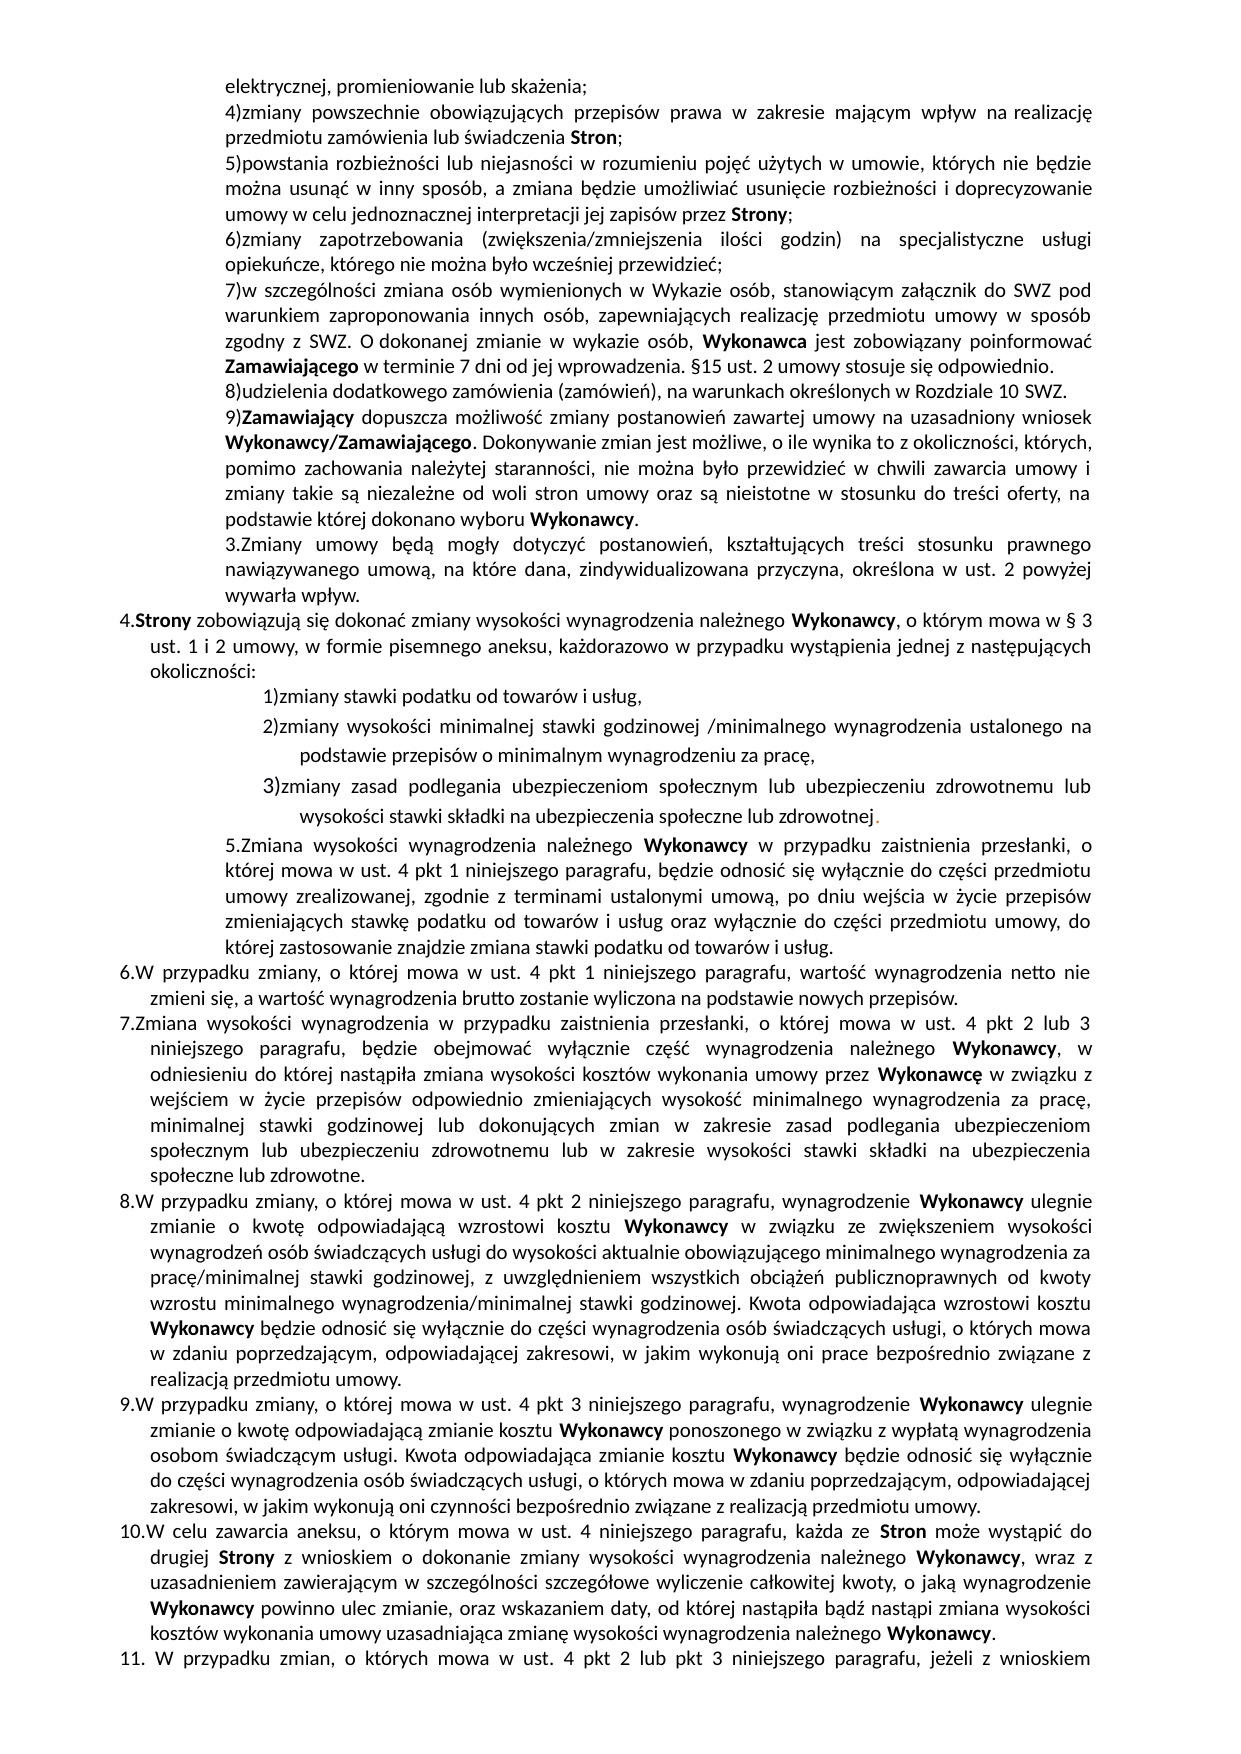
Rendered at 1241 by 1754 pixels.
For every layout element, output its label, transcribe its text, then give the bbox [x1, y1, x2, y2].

list Zmiana wysokości wynagrodzenia należnego Wykonawcy w przypadku zaistnienia przesłanki, o której mowa w ust. 4 pkt 1 niniejszego paragrafu, będzie odnosić się wyłącznie do części przedmiotu umowy zrealizowanej, zgodnie z terminami ustalonymi umową, po dniu wejścia w życie przepisów zmieniających stawkę podatku od towarów i usług oraz wyłącznie do części przedmiotu umowy, do której zastosowanie znajdzie zmiana stawki podatku od towarów i usług. [225, 832, 1092, 959]
list zmiany zapotrzebowania (zwiększenia/zmniejszenia ilości godzin) na specjalistyczne usługi opiekuńcze, którego nie można było wcześniej przewidzieć; [225, 226, 1092, 277]
list W celu zawarcia aneksu, o którym mowa w ust. 4 niniejszego paragrafu, każda ze Stron może wystąpić do drugiej Strony z wnioskiem o dokonanie zmiany wysokości wynagrodzenia należnego Wykonawcy, wraz z uzasadnieniem zawierającym w szczególności szczegółowe wyliczenie całkowitej kwoty, o jaką wynagrodzenie Wykonawcy powinno ulec zmianie, oraz wskazaniem daty, od której nastąpiła bądź nastąpi zmiana wysokości kosztów wykonania umowy uzasadniająca zmianę wysokości wynagrodzenia należnego Wykonawcy. [119, 1518, 1092, 1646]
list Zmiana wysokości wynagrodzenia w przypadku zaistnienia przesłanki, o której mowa w ust. 4 pkt 2 lub 3 niniejszego paragrafu, będzie obejmować wyłącznie część wynagrodzenia należnego Wykonawcy, w odniesieniu do której nastąpiła zmiana wysokości kosztów wykonania umowy przez Wykonawcę w związku z wejściem w życie przepisów odpowiednio zmieniających wysokość minimalnego wynagrodzenia za pracę, minimalnej stawki godzinowej lub dokonujących zmian w zakresie zasad podlegania ubezpieczeniom społecznym lub ubezpieczeniu zdrowotnemu lub w zakresie wysokości stawki składki na ubezpieczenia społeczne lub zdrowotne. [119, 1010, 1092, 1188]
list udzielenia dodatkowego zamówienia (zamówień), na warunkach określonych w Rozdziale 10 SWZ. [225, 379, 1092, 404]
list W przypadku zmiany, o której mowa w ust. 4 pkt 1 niniejszego paragrafu, wartość wynagrodzenia netto nie zmieni się, a wartość wynagrodzenia brutto zostanie wyliczona na podstawie nowych przepisów. [119, 959, 1092, 1010]
list zmiany powszechnie obowiązujących przepisów prawa w zakresie mającym wpływ na realizację przedmiotu zamówienia lub świadczenia Stron; [225, 99, 1092, 150]
list W przypadku zmiany, o której mowa w ust. 4 pkt 2 niniejszego paragrafu, wynagrodzenie Wykonawcy ulegnie zmianie o kwotę odpowiadającą wzrostowi kosztu Wykonawcy w związku ze zwiększeniem wysokości wynagrodzeń osób świadczących usługi do wysokości aktualnie obowiązującego minimalnego wynagrodzenia za pracę/minimalnej stawki godzinowej, z uwzględnieniem wszystkich obciążeń publicznoprawnych od kwoty wzrostu minimalnego wynagrodzenia/minimalnej stawki godzinowej. Kwota odpowiadająca wzrostowi kosztu Wykonawcy będzie odnosić się wyłącznie do części wynagrodzenia osób świadczących usługi, o których mowa w zdaniu poprzedzającym, odpowiadającej zakresowi, w jakim wykonują oni prace bezpośrednio związane z realizacją przedmiotu umowy. [119, 1188, 1092, 1391]
list Strony zobowiązują się dokonać zmiany wysokości wynagrodzenia należnego Wykonawcy, o którym mowa w § 3 ust. 1 i 2 umowy, w formie pisemnego aneksu, każdorazowo w przypadku wystąpienia jednej z następujących okoliczności: [119, 607, 1092, 684]
list elektrycznej, promieniowanie lub skażenia; [225, 74, 1092, 99]
list powstania rozbieżności lub niejasności w rozumieniu pojęć użytych w umowie, których nie będzie można usunąć w inny sposób, a zmiana będzie umożliwiać usunięcie rozbieżności i doprecyzowanie umowy w celu jednoznacznej interpretacji jej zapisów przez Strony; [225, 150, 1092, 226]
list Zamawiający dopuszcza możliwość zmiany postanowień zawartej umowy na uzasadniony wniosek Wykonawcy/Zamawiającego. Dokonywanie zmian jest możliwe, o ile wynika to z okoliczności, których, pomimo zachowania należytej staranności, nie można było przewidzieć w chwili zawarcia umowy i zmiany takie są niezależne od woli stron umowy oraz są nieistotne w stosunku do treści oferty, na podstawie której dokonano wyboru Wykonawcy. [225, 404, 1092, 531]
list zmiany stawki podatku od towarów i usług, [262, 684, 1092, 709]
list W przypadku zmian, o których mowa w ust. 4 pkt 2 lub pkt 3 niniejszego paragrafu, jeżeli z wnioskiem [119, 1646, 1092, 1671]
list zmiany zasad podlegania ubezpieczeniom społecznym lub ubezpieczeniu zdrowotnemu lub wysokości stawki składki na ubezpieczenia społeczne lub zdrowotnej. [262, 771, 1092, 828]
list zmiany wysokości minimalnej stawki godzinowej /minimalnego wynagrodzenia ustalonego na podstawie przepisów o minimalnym wynagrodzeniu za pracę, [262, 713, 1092, 767]
list w szczególności zmiana osób wymienionych w Wykazie osób, stanowiącym załącznik do SWZ pod warunkiem zaproponowania innych osób, zapewniających realizację przedmiotu umowy w sposób zgodny z SWZ. O dokonanej zmianie w wykazie osób, Wykonawca jest zobowiązany poinformować Zamawiającego w terminie 7 dni od jej wprowadzenia. §15 ust. 2 umowy stosuje się odpowiednio. [225, 277, 1092, 379]
list Zmiany umowy będą mogły dotyczyć postanowień, kształtujących treści stosunku prawnego nawiązywanego umową, na które dana, zindywidualizowana przyczyna, określona w ust. 2 powyżej wywarła wpływ. [225, 531, 1092, 607]
list W przypadku zmiany, o której mowa w ust. 4 pkt 3 niniejszego paragrafu, wynagrodzenie Wykonawcy ulegnie zmianie o kwotę odpowiadającą zmianie kosztu Wykonawcy ponoszonego w związku z wypłatą wynagrodzenia osobom świadczącym usługi. Kwota odpowiadająca zmianie kosztu Wykonawcy będzie odnosić się wyłącznie do części wynagrodzenia osób świadczących usługi, o których mowa w zdaniu poprzedzającym, odpowiadającej zakresowi, w jakim wykonują oni czynności bezpośrednio związane z realizacją przedmiotu umowy. [119, 1391, 1092, 1518]
